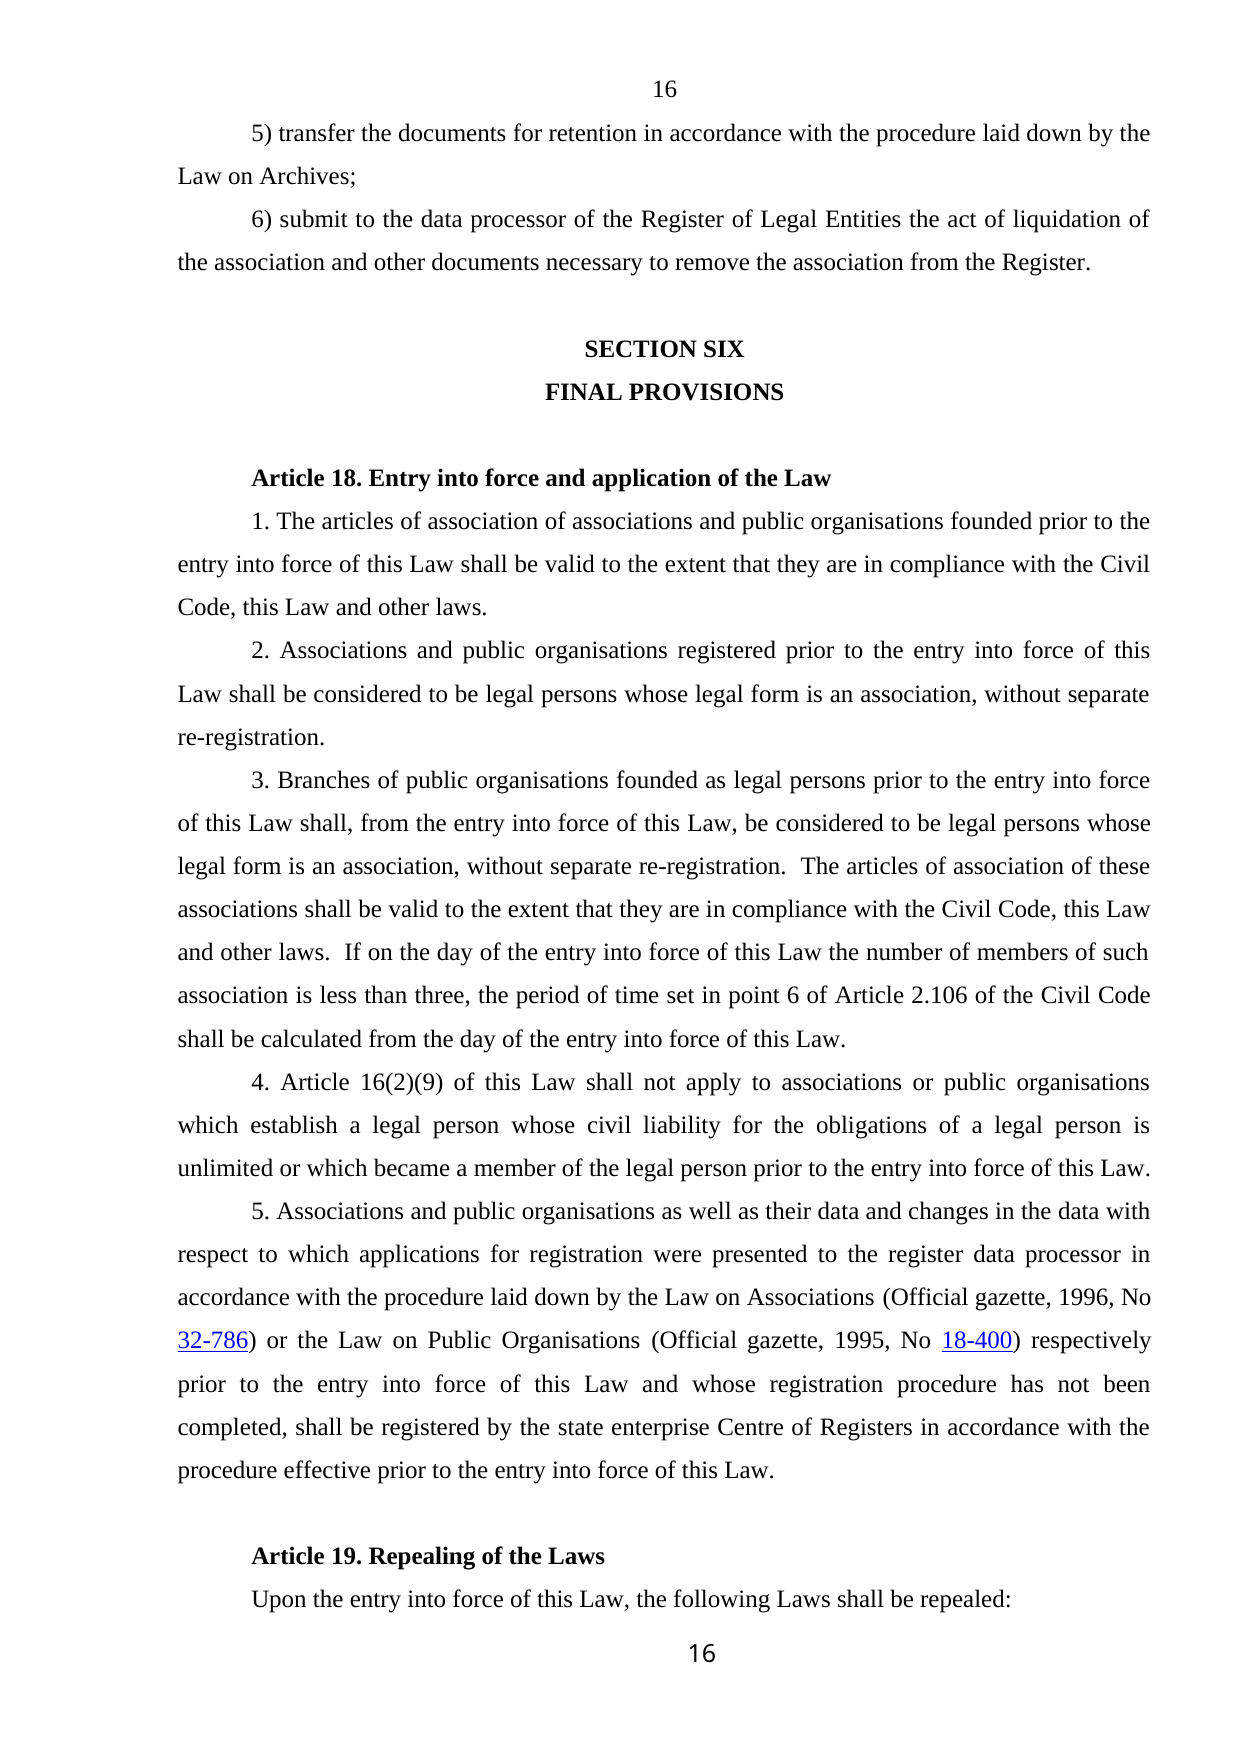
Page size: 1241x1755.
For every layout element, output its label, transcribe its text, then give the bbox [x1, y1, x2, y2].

text 3. Branches of public organisations founded as legal persons prior to the entry into force of this Law shall, from the entry into force of this Law, be considered to be legal persons whose legal form is an association, without separate re-registration. The articles of association of these associations shall be valid to the extent that they are in compliance with the Civil Code, this Law and other laws. If on the day of the entry into force of this Law the number of members of such association is less than three, the period of time set in point 6 of Article 2.106 of the Civil Code shall be calculated from the day of the entry into force of this Law. [177, 765, 1152, 1052]
text 5. Associations and public organisations as well as their data and changes in the data with respect to which applications for registration were presented to the register data processor in accordance with the procedure laid down by the Law on Associations (Official gazette, 1996, No 32-786) or the Law on Public Organisations (Official gazette, 1995, No 18-400) respectively prior to the entry into force of this Law and whose registration procedure has not been completed, shall be registered by the state enterprise Centre of Registers in accordance with the procedure effective prior to the entry into force of this Law. [177, 1196, 1152, 1484]
text FINAL PROVISIONS [177, 377, 1152, 406]
text 4. Article 16(2)(9) of this Law shall not apply to associations or public organisations which establish a legal person whose civil liability for the obligations of a legal person is unlimited or which became a member of the legal person prior to the entry into force of this Law. [177, 1067, 1152, 1182]
text 6) submit to the data processor of the Register of Legal Entities the act of liquidation of the association and other documents necessary to remove the association from the Register. [177, 204, 1152, 276]
text 2. Associations and public organisations registered prior to the entry into force of this Law shall be considered to be legal persons whose legal form is an association, without separate re-registration. [177, 636, 1152, 751]
text Article 18. Entry into force and application of the Law [177, 463, 1152, 492]
text 5) transfer the documents for retention in accordance with the procedure laid down by the Law on Archives; [177, 118, 1152, 190]
text SECTION SIX [177, 334, 1152, 362]
text Upon the entry into force of this Law, the following Laws shall be repealed: [177, 1584, 1152, 1613]
text 1. The articles of association of associations and public organisations founded prior to the entry into force of this Law shall be valid to the extent that they are in compliance with the Civil Code, this Law and other laws. [177, 506, 1152, 621]
text Article 19. Repealing of the Laws [177, 1541, 1152, 1570]
